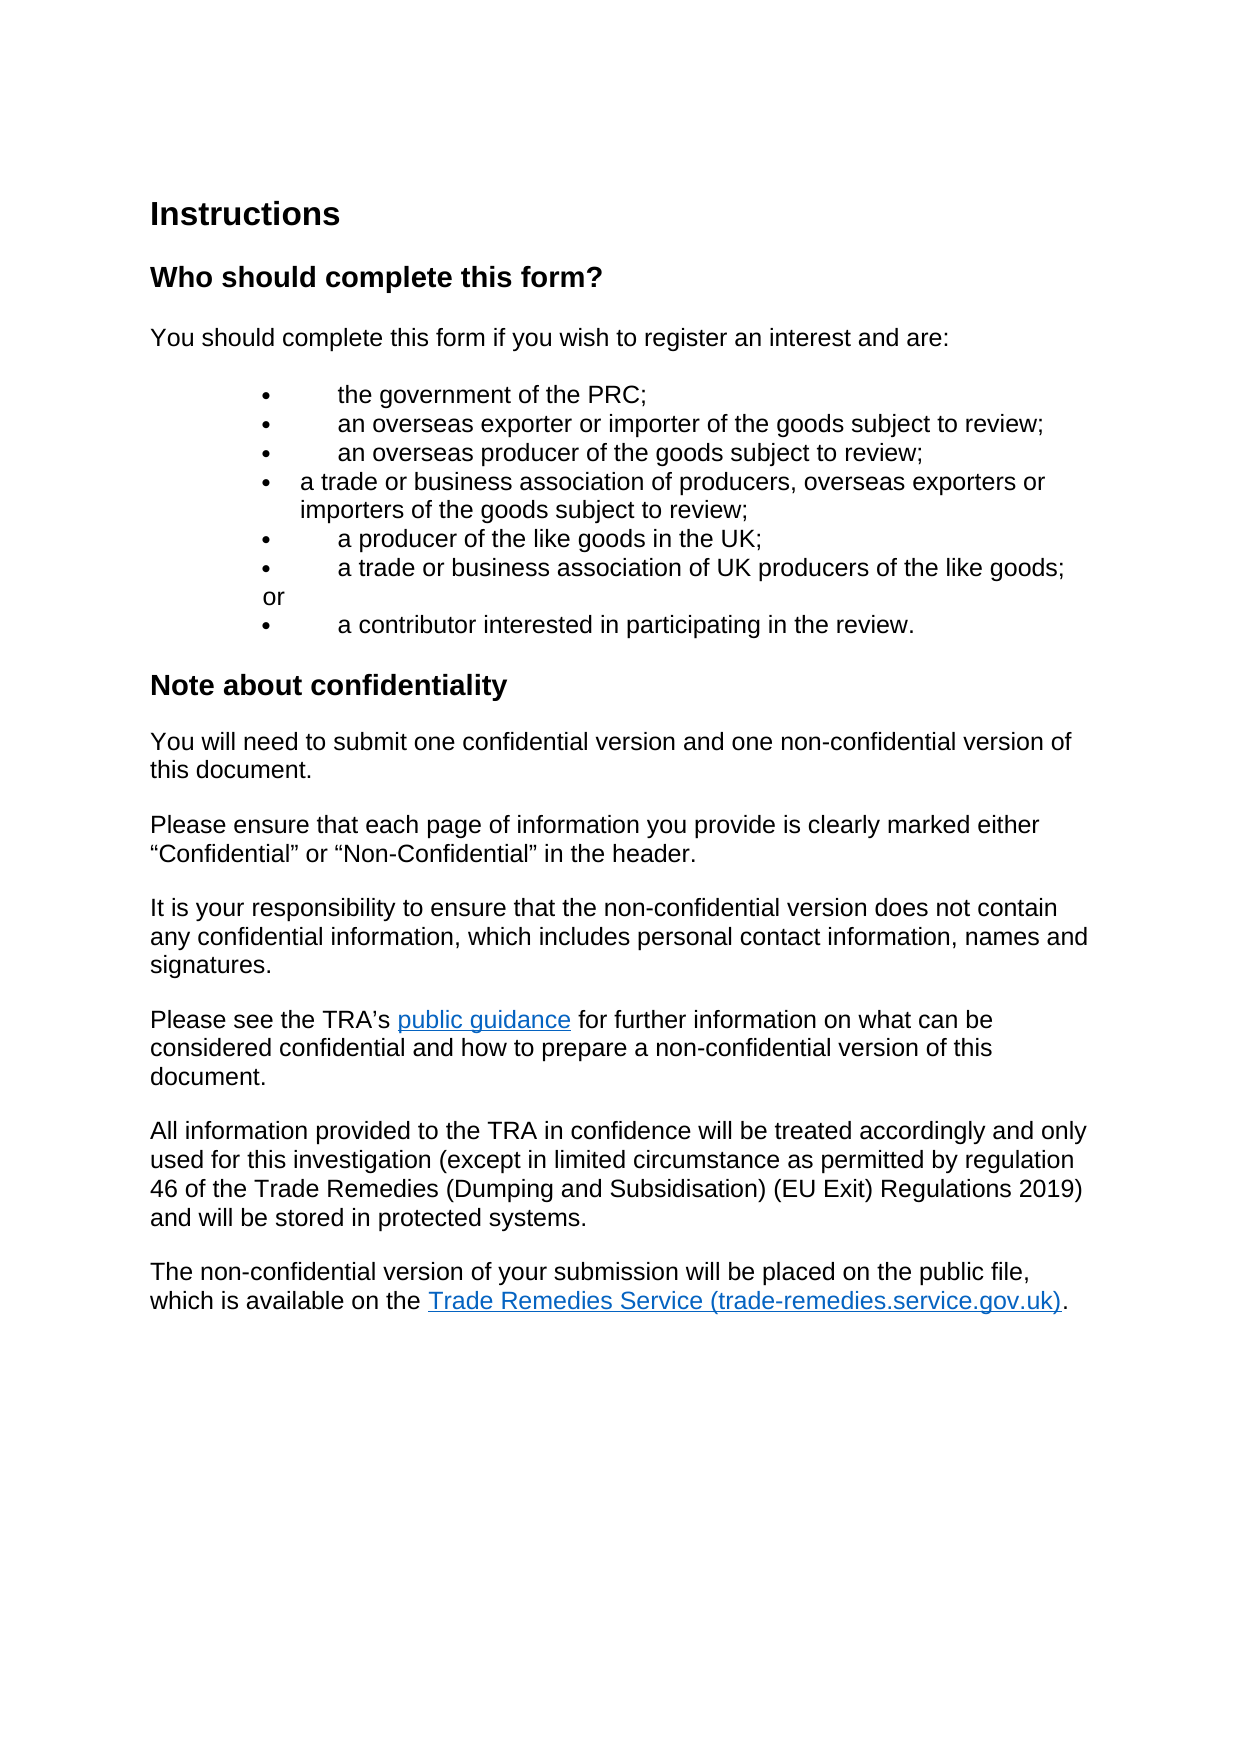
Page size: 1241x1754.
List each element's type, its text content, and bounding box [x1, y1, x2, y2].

text Instructions [150, 194, 1090, 232]
text Please ensure that each page of information you provide is clearly marked either “Confidential” or “Non-Confidential” in the header. [150, 810, 1090, 867]
list a producer of the like goods in the UK; [262, 524, 1090, 553]
list a contributor interested in participating in the review. [262, 610, 1090, 639]
text Who should complete this form? [150, 260, 1090, 294]
list an overseas exporter or importer of the goods subject to review; [262, 409, 1090, 438]
text Please see the TRA’s public guidance for further information on what can be considered confidential and how to prepare a non-confidential version of this document. [150, 1004, 1090, 1091]
text You will need to submit one confidential version and one non-confidential version of this document. [150, 727, 1090, 784]
list a trade or business association of producers, overseas exporters or importers of the goods subject to review; [262, 466, 1090, 524]
text It is your responsibility to ensure that the non-confidential version does not contain any confidential information, which includes personal contact information, names and signatures. [150, 893, 1090, 979]
text Note about confidentiality [150, 668, 1090, 701]
text You should complete this form if you wish to register an interest and are: [150, 323, 1090, 351]
list the government of the PRC; [262, 380, 1090, 409]
text The non-confidential version of your submission will be placed on the public file, which is available on the Trade Remedies Service (trade-remedies.service.gov.uk). [150, 1257, 1090, 1314]
text All information provided to the TRA in confidence will be treated accordingly and only used for this investigation (except in limited circumstance as permitted by regulation 46 of the Trade Remedies (Dumping and Subsidisation) (EU Exit) Regulations 2019) and will be stored in protected systems. [150, 1116, 1090, 1231]
list an overseas producer of the goods subject to review; [262, 438, 1090, 466]
list a trade or business association of UK producers of the like goods; or [262, 553, 1090, 610]
